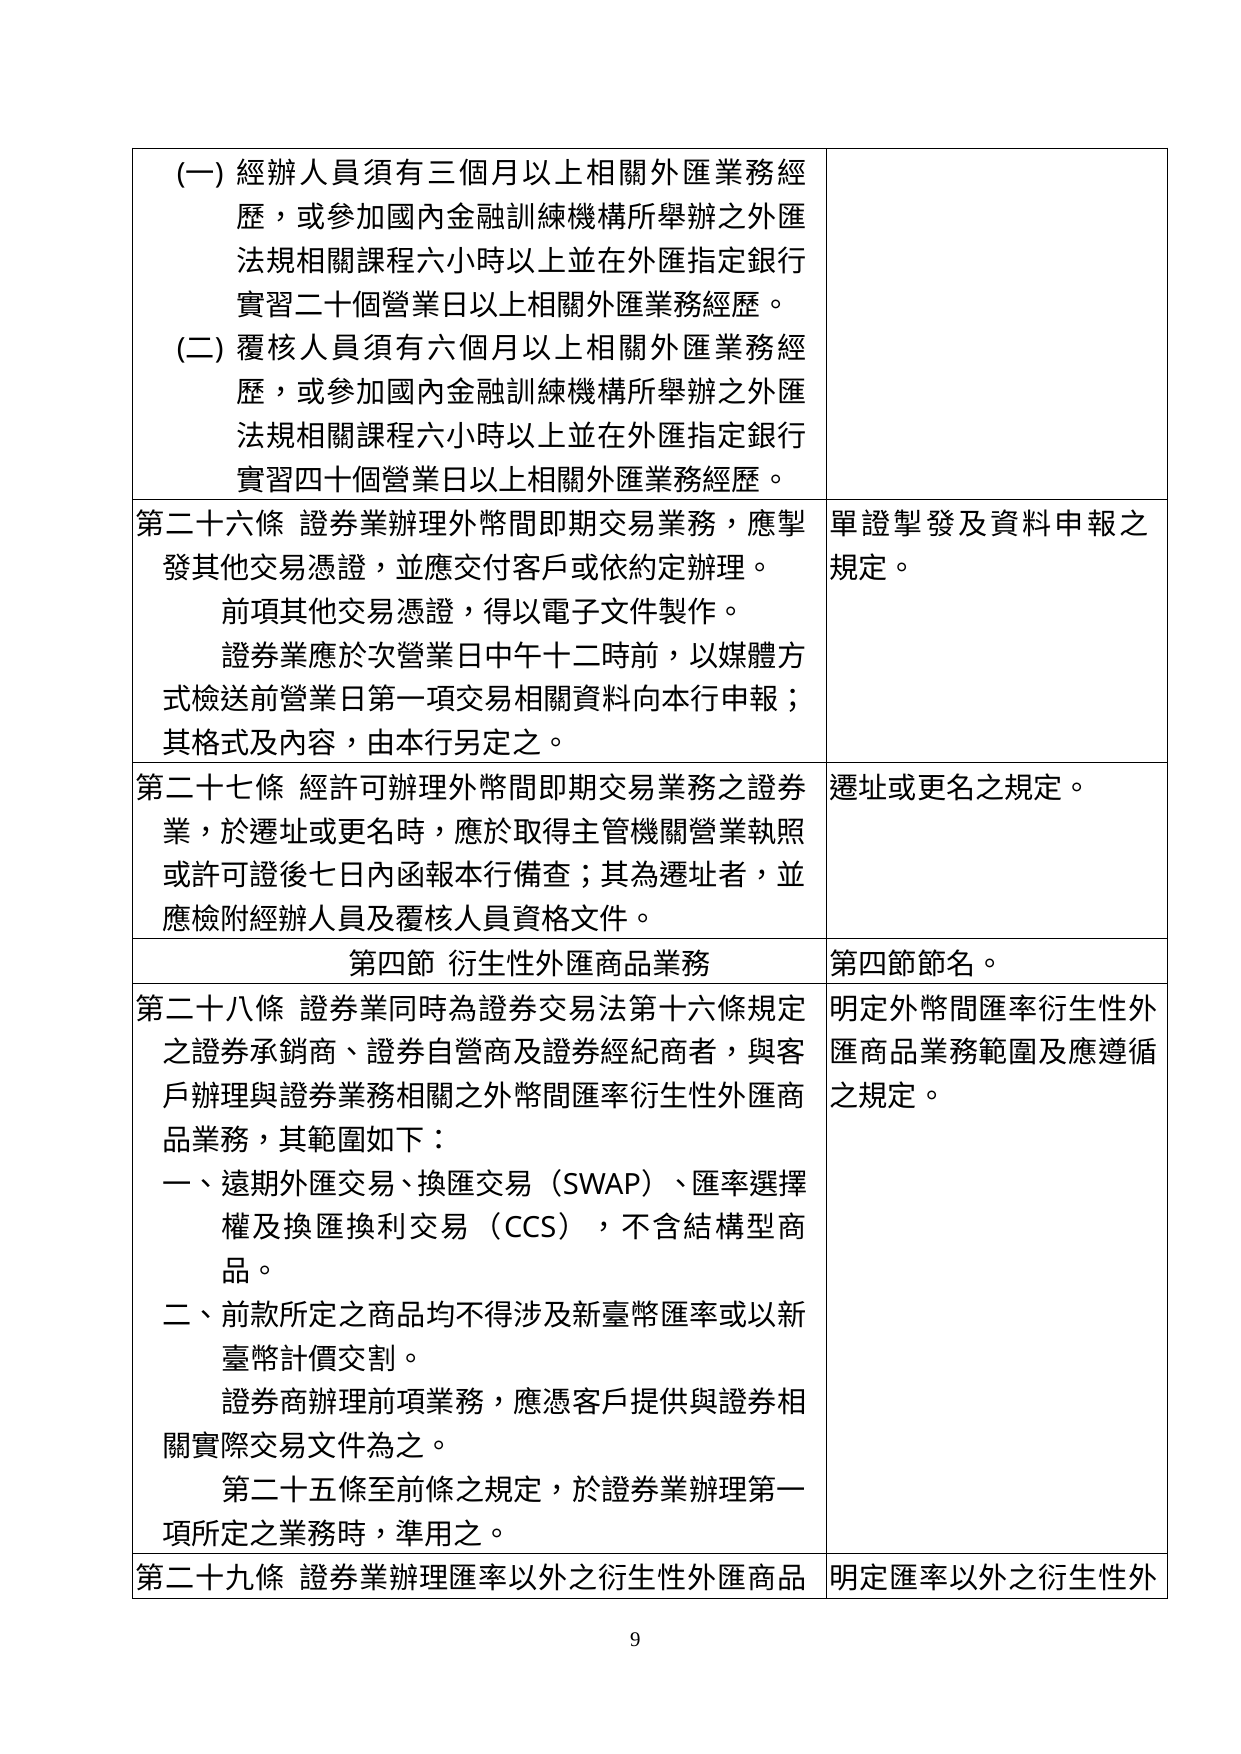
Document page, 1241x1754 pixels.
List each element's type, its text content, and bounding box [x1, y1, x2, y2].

table_cell [827, 149, 1167, 499]
table_cell 明定匯率以外之衍生性外 [827, 1554, 1167, 1598]
table_cell 第二十八條 證券業同時為證券交易法第十六條規定之證券承銷商、證券自營商及證券經紀商者，與客戶辦理與證券業務相關之外幣間匯率衍生性外匯商品業務，其範圍如下： 遠期外匯交易、換匯交易（SWAP）、匯率選擇權及換匯換利交易（CCS），不含結構型商品。 前款所定之商品均不得涉及新臺幣匯率或以新臺幣計價交割。 證券商辦理前項業務，應憑客戶提供與證券相關實際交易文件為之。 第二十五條至前條之規定，於證券業辦理第一項所定之業務時，準用之。 [133, 984, 826, 1553]
table_cell 第二十五條 證券業辦理外幣間即期交易業務，應由總公司備文，除檢附第六條之書件外，並應檢附符合下列資格之證明文件，向本行申請許可： 經本行許可辦理第四條第一項各款業務之一，並有實績者。 達金管會訂定證券業申請在我國設立國際證券業務分公司，辦理國際金融業務條例第二十二條之四第一項各款業務者，其最近期經會計師查核簽證或核閱之財務報告淨值標準。 守法、健全經營：申請前三年內無重大違規遭受處分紀錄，或受處分而其違法情事已具體改善並經主管機關或本行認可。 經辦人員與覆核人員應具備下列資格： 經辦人員須有三個月以上相關外匯業務經歷，或參加國內金融訓練機構所舉辦之外匯法規相關課程六小時以上並在外匯指定銀行實習二十個營業日以上相關外匯業務經歷。 覆核人員須有六個月以上相關外匯業務經歷，或參加國內金融訓練機構所舉辦之外匯法規相關課程六小時以上並在外匯指定銀行實習四十個營業日以上相關外匯業務經歷。 [133, 149, 826, 499]
table_cell 單證掣發及資料申報之規定。 [827, 500, 1167, 762]
table_cell 第二十七條 經許可辦理外幣間即期交易業務之證券業，於遷址或更名時，應於取得主管機關營業執照或許可證後七日內函報本行備查；其為遷址者，並應檢附經辦人員及覆核人員資格文件。 [133, 763, 826, 938]
table_cell 衍生性外匯商品業務 [133, 939, 826, 983]
table_cell 第二十六條 證券業辦理外幣間即期交易業務，應掣發其他交易憑證，並應交付客戶或依約定辦理。 前項其他交易憑證，得以電子文件製作。 證券業應於次營業日中午十二時前，以媒體方式檢送前營業日第一項交易相關資料向本行申報；其格式及內容，由本行另定之。 [133, 500, 826, 762]
table_cell 遷址或更名之規定。 [827, 763, 1167, 938]
table_cell 第四節節名。 [827, 939, 1167, 983]
table_cell 第二十九條 證券業辦理匯率以外之衍生性外匯商品業務，其範圍如下： 股權衍生性外匯商品為股權選擇權、股權交換及股權遠期契約，其連結標的以下列為限： 外國股票、股價指數或指數股票型基金。 以外幣計價，標的涉及國內股票、股價指數或指數股票型基金。 標的股權不含本國股價指數於國外交易所掛牌之商品。 外幣債券衍生性商品為債券遠期契約、債券選擇權及其再組合商品，其連結標的以外幣債券或債券指標為限。 外幣利率衍生性外匯商品為遠期利率協定、利率交換、利率選擇權、利率交換選擇權及其再組合商品，其連結標的以外幣利率或利率指標為限。 外幣商品衍生性外匯商品為商品遠期契約、商品價格交換、商品選擇權及其再組合商品，其連結標的以外幣計價商品為限，並以外幣計價交割，且交易相對人以專業法人為限。 外幣信用衍生性外匯商品為信用違約選擇權及信用違約交換，其連結標的信用係指政府或企業、或其債務之違約風險、信用利差風險及信用評等降級風險，並以外幣計價交割，且交易相對人以專業機構投資人為限。 前項連結標的為外幣債券或利率指標者，應依下列規定辦理： 債券或利率指標可在公開網站或被廣泛採用之交易系統取得。 債券或指標組合成分不得具轉換或交換股份之性質（如可轉債、交換債）。 債券或指標組合成分不含資產證券化商品。 客戶收益以固定公式化表示。 連結標的之外國有價證券，應符合金管會所訂證券商自行買賣外國有價證券範圍，或其他經金管會核定者。 [133, 1554, 826, 1598]
table_cell 明定外幣間匯率衍生性外匯商品業務範圍及應遵循之規定。 [827, 984, 1167, 1553]
